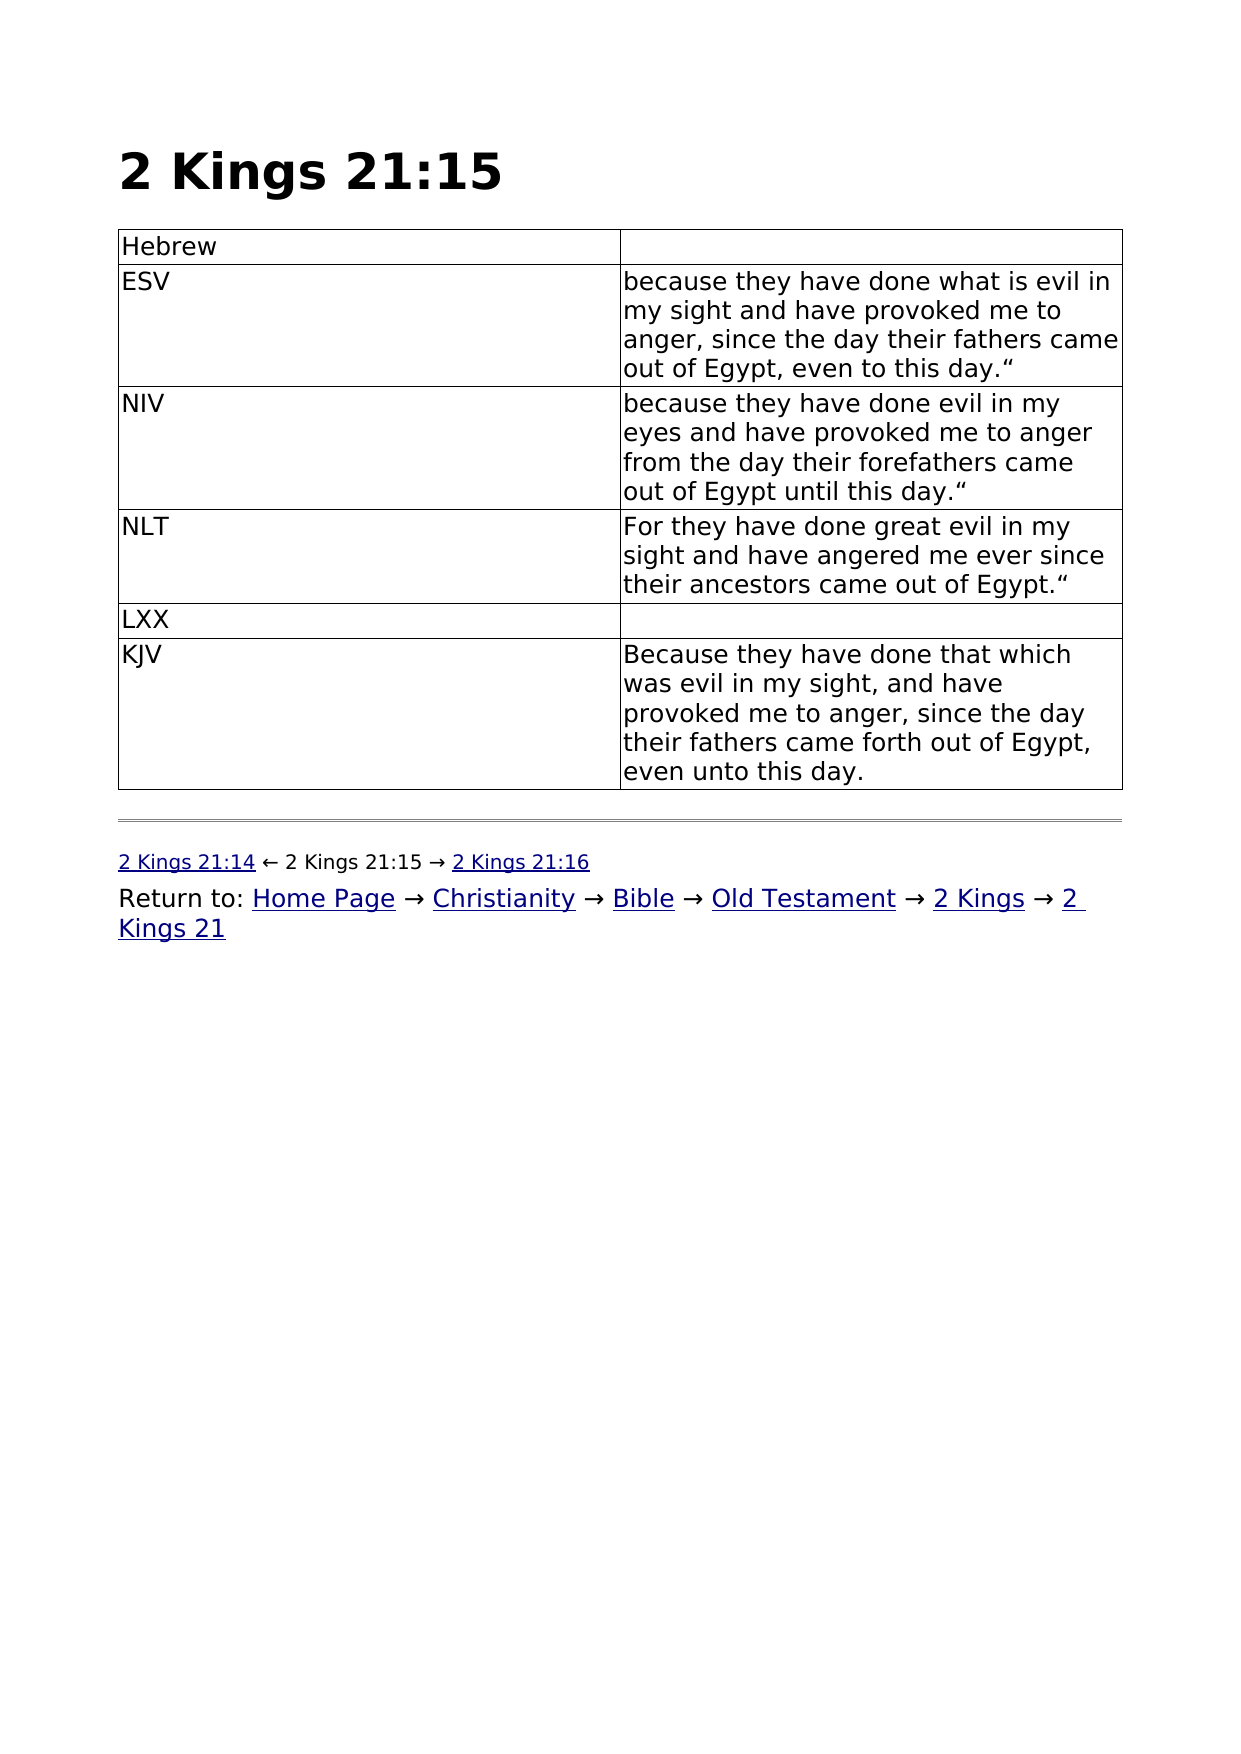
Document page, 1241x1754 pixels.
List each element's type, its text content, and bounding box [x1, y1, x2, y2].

table_cell because they have done evil in my eyes and have provoked me to anger from the day their forefathers came out of Egypt until this day.“ [621, 387, 1122, 509]
table_cell KJV [119, 639, 620, 789]
table_cell NLT [119, 510, 620, 602]
table_cell NIV [119, 387, 620, 509]
text Return to: Home Page → Christianity → Bible → Old Testament → 2 Kings → 2 Kings 21 [118, 884, 1122, 943]
table_header [621, 230, 1122, 264]
table_header Hebrew [119, 230, 620, 264]
table_cell Because they have done that which was evil in my sight, and have provoked me to anger, since the day their fathers came forth out of Egypt, even unto this day. [621, 639, 1122, 789]
table_cell For they have done great evil in my sight and have angered me ever since their ancestors came out of Egypt.“ [621, 510, 1122, 602]
table_cell ESV [119, 265, 620, 386]
text 2 Kings 21:14 ← 2 Kings 21:15 → 2 Kings 21:16 [118, 851, 1122, 884]
table_cell LXX [119, 604, 620, 637]
subtitle 2 Kings 21:15 [118, 143, 1122, 201]
table_cell [621, 604, 1122, 637]
table_cell because they have done what is evil in my sight and have provoked me to anger, since the day their fathers came out of Egypt, even to this day.“ [621, 265, 1122, 386]
